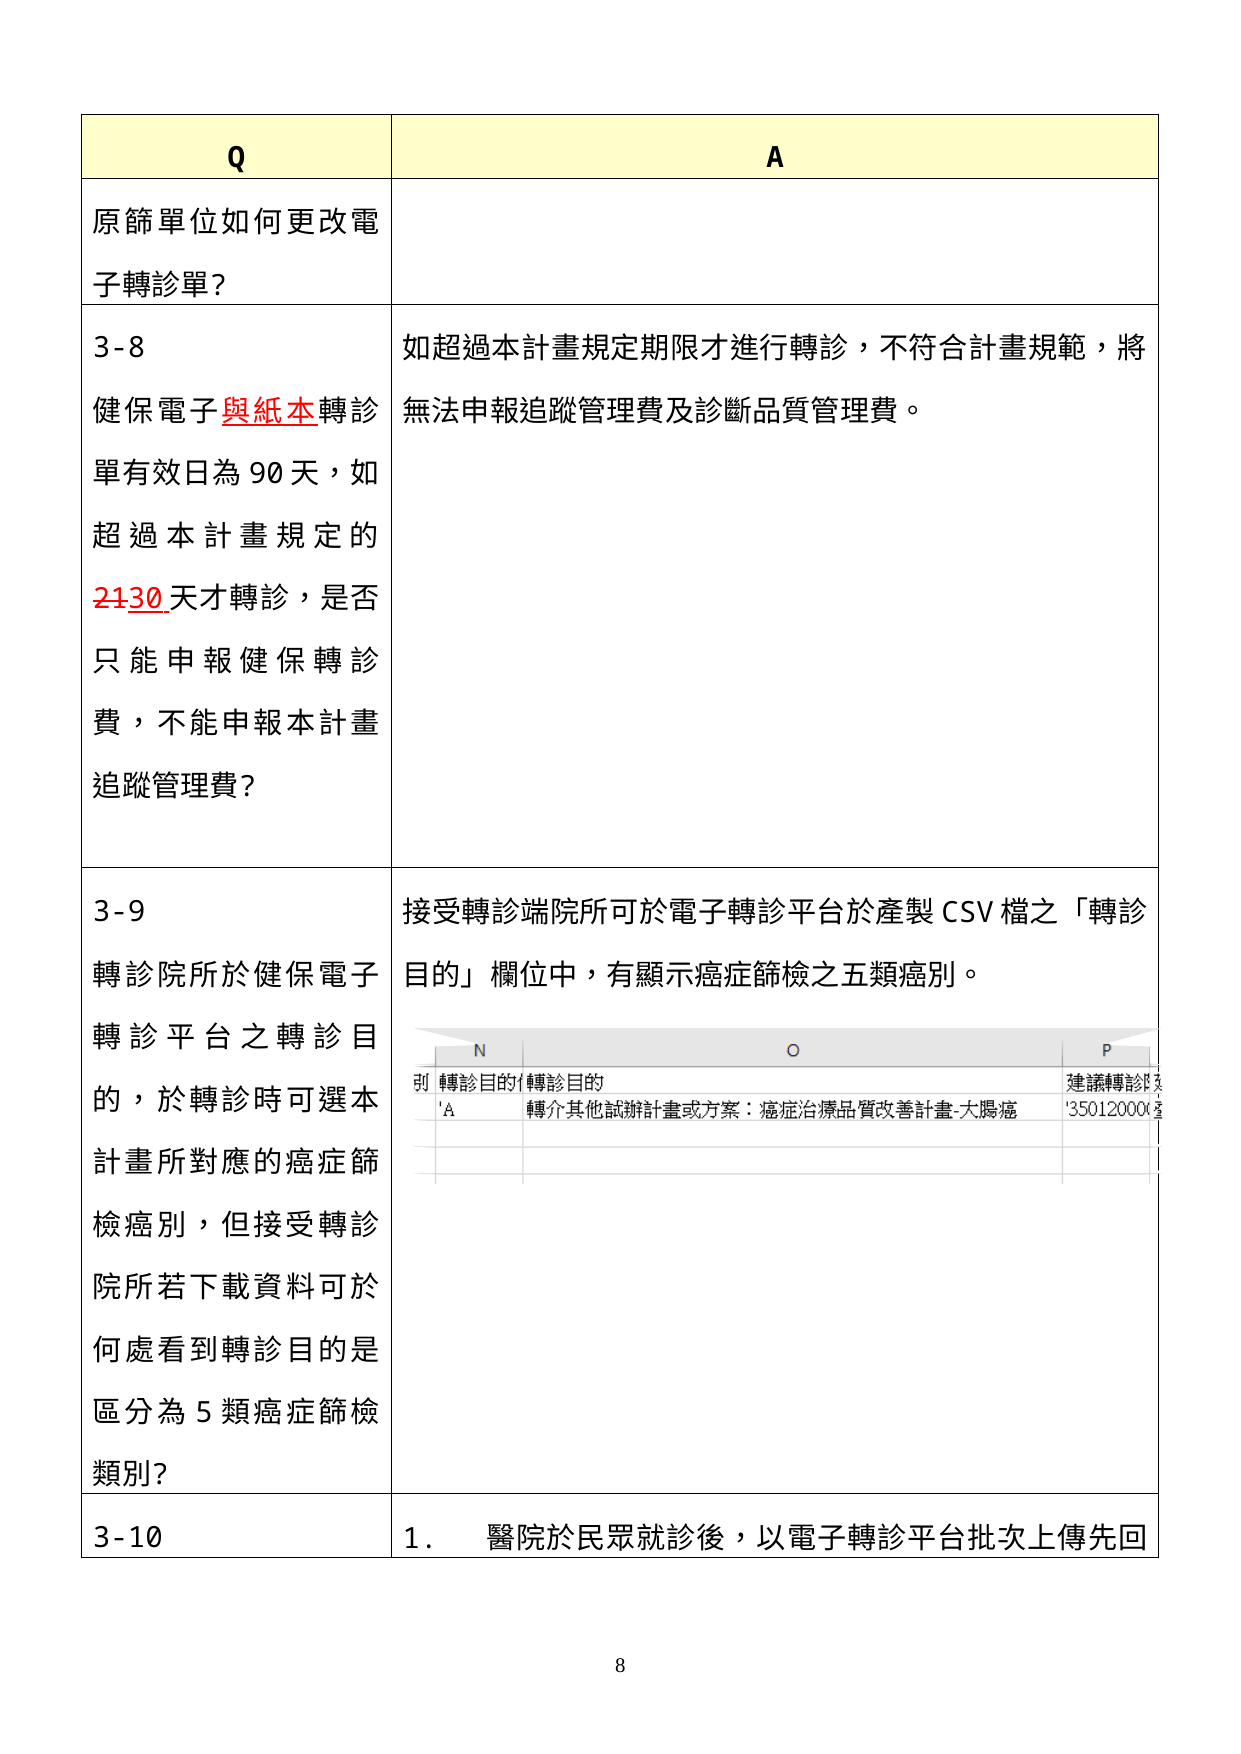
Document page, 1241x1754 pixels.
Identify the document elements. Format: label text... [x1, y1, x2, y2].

table_cell 3-9 轉診院所於健保電子轉診平台之轉診目的，於轉診時可選本計畫所對應的癌症篩檢癌別，但接受轉診院所若下載資料可於何處看到轉診目的是區分為5類癌症篩檢類別? [82, 868, 391, 1493]
table_cell 醫院於民眾就診後，以電子轉診平台批次上傳先回 [392, 1494, 1158, 1557]
table_cell [392, 179, 1158, 303]
table_header Q [82, 115, 391, 177]
table_cell 3-8 健保電子與紙本轉診單有效日為90天，如超過本計畫規定的2130天才轉診，是否只能申報健保轉診費，不能申報本計畫追蹤管理費? [82, 305, 391, 867]
table_cell 原篩單位如何更改電子轉診單? [82, 179, 391, 303]
table_cell 3-10 [82, 1494, 391, 1557]
table_cell 如超過本計畫規定期限才進行轉診，不符合計畫規範，將無法申報追蹤管理費及診斷品質管理費。 [392, 305, 1158, 867]
table_cell 接受轉診端院所可於電子轉診平台於產製CSV檔之「轉診目的」欄位中，有顯示癌症篩檢之五類癌別。 [392, 868, 1158, 1493]
table_header A [392, 115, 1158, 177]
